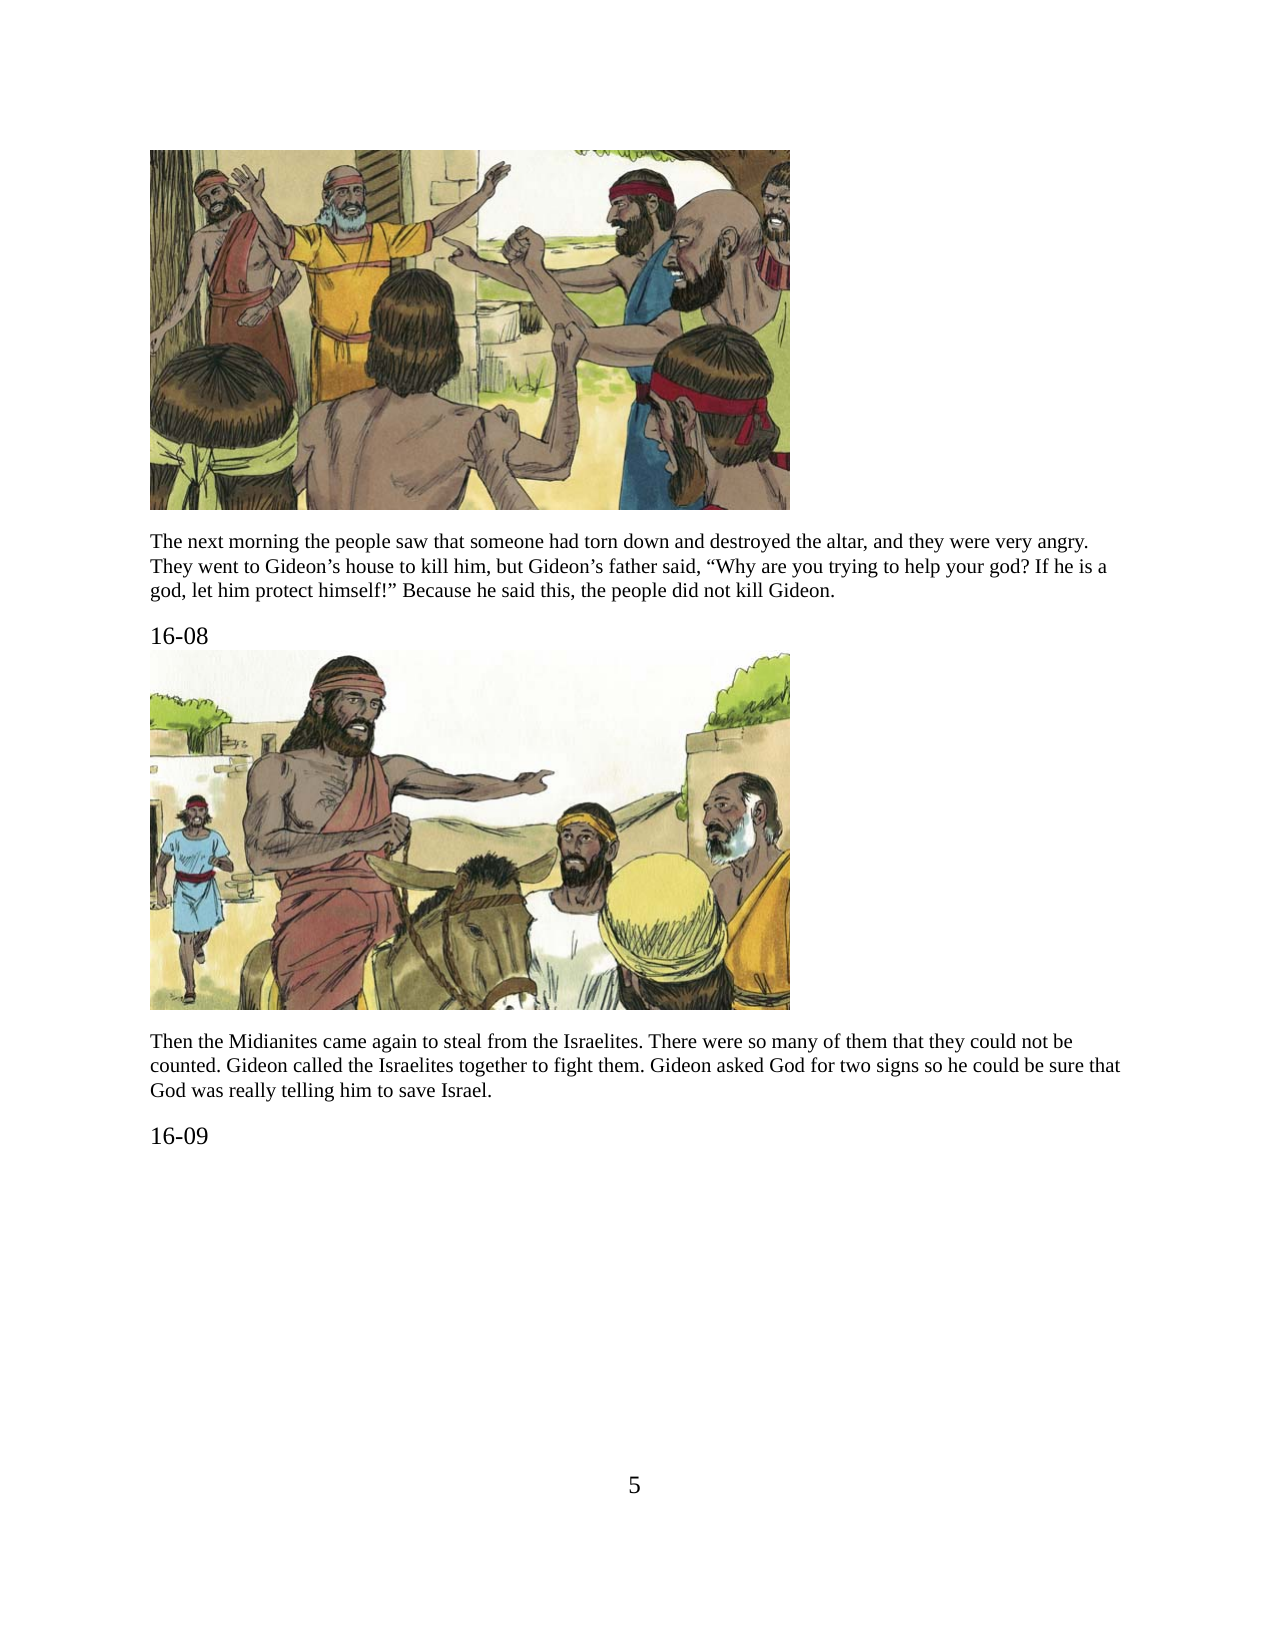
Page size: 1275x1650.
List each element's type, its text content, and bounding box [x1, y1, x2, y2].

picture [150, 650, 790, 1010]
picture [150, 150, 790, 510]
subtitle 16-09 [150, 1121, 1125, 1150]
text The next morning the people saw that someone had torn down and destroyed the altar, and they were very angry. They went to Gideon’s house to kill him, but Gideon’s father said, “Why are you trying to help your god? If he is a god, let him protect himself!” Because he said this, the people did not kill Gideon. [150, 529, 1125, 602]
subtitle 16-08 [150, 621, 1125, 650]
text Then the Midianites came again to steal from the Israelites. There were so many of them that they could not be counted. Gideon called the Israelites together to fight them. Gideon asked God for two signs so he could be sure that God was really telling him to save Israel. [150, 1029, 1125, 1102]
